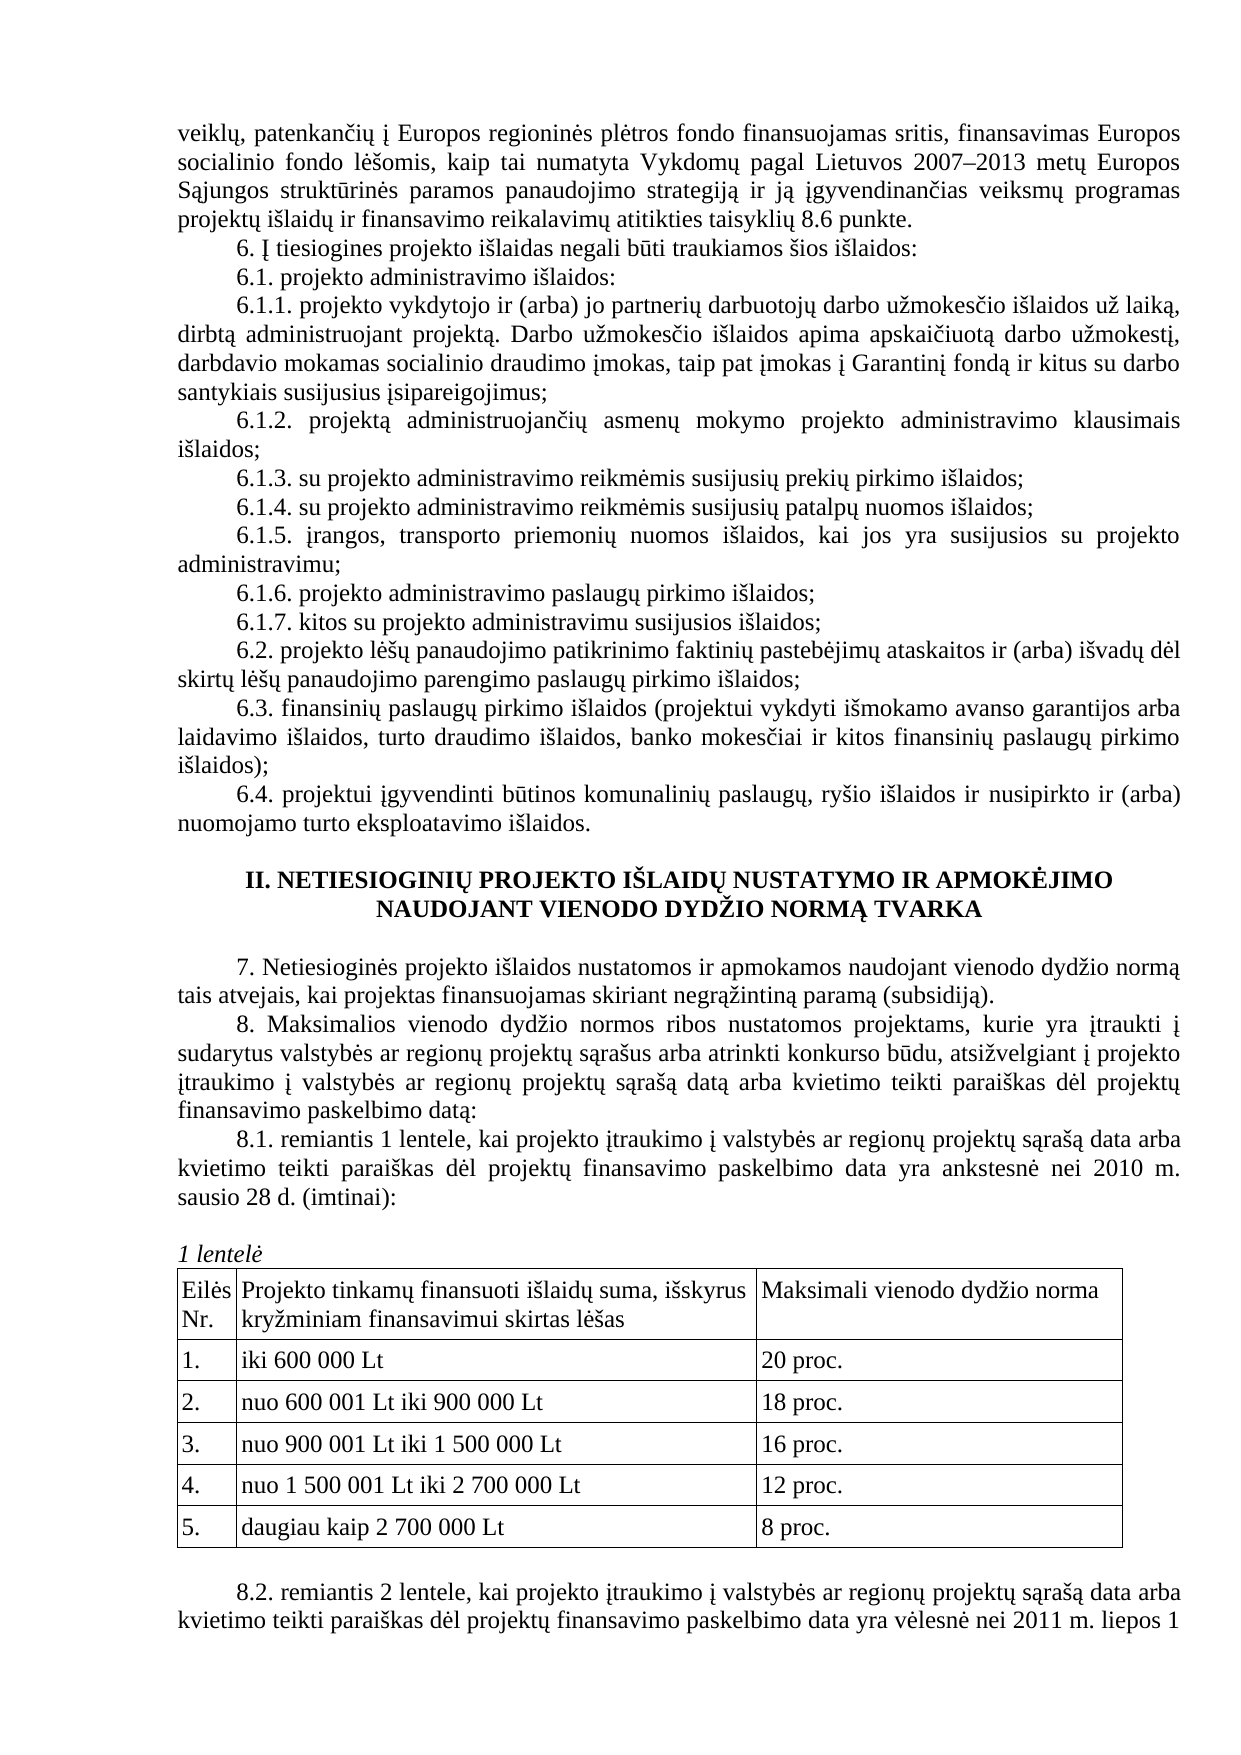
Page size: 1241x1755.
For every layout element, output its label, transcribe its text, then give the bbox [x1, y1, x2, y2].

table_header Eilės Nr. [178, 1269, 236, 1338]
table_cell 2. [178, 1381, 236, 1422]
text 6.1.4. su projekto administravimo reikmėmis susijusių patalpų nuomos išlaidos; [177, 492, 1181, 521]
text 6.1.3. su projekto administravimo reikmėmis susijusių prekių pirkimo išlaidos; [177, 463, 1181, 492]
text 6. Į tiesiogines projekto išlaidas negali būti traukiamos šios išlaidos: [177, 233, 1181, 262]
text 6.2. projekto lėšų panaudojimo patikrinimo faktinių pastebėjimų ataskaitos ir (arba) išvadų dėl skirtų lėšų panaudojimo parengimo paslaugų pirkimo išlaidos; [177, 636, 1181, 693]
table_cell 3. [178, 1423, 236, 1463]
text 7. Netiesioginės projekto išlaidos nustatomos ir apmokamos naudojant vienodo dydžio normą tais atvejais, kai projektas finansuojamas skiriant negrąžintiną paramą (subsidiją). [177, 952, 1181, 1009]
table_cell 20 proc. [757, 1340, 1122, 1380]
text 6.1.2. projektą administruojančių asmenų mokymo projekto administravimo klausimais išlaidos; [177, 406, 1181, 463]
table_cell 12 proc. [757, 1465, 1122, 1505]
table_cell nuo 600 001 Lt iki 900 000 Lt [237, 1381, 756, 1422]
text 6.1.6. projekto administravimo paslaugų pirkimo išlaidos; [177, 578, 1181, 607]
text veiklų, patenkančių į Europos regioninės plėtros fondo finansuojamas sritis, finansavimas Europos socialinio fondo lėšomis, kaip tai numatyta Vykdomų pagal Lietuvos 2007–2013 metų Europos Sąjungos struktūrinės paramos panaudojimo strategiją ir ją įgyvendinančias veiksmų programas projektų išlaidų ir finansavimo reikalavimų atitikties taisyklių 8.6 punkte. [177, 118, 1181, 233]
table_cell nuo 1 500 001 Lt iki 2 700 000 Lt [237, 1465, 756, 1505]
text 6.1. projekto administravimo išlaidos: [177, 262, 1181, 291]
table_header Maksimali vienodo dydžio norma [757, 1269, 1122, 1338]
text 6.3. finansinių paslaugų pirkimo išlaidos (projektui vykdyti išmokamo avanso garantijos arba laidavimo išlaidos, turto draudimo išlaidos, banko mokesčiai ir kitos finansinių paslaugų pirkimo išlaidos); [177, 693, 1181, 779]
table_cell 16 proc. [757, 1423, 1122, 1463]
text 6.4. projektui įgyvendinti būtinos komunalinių paslaugų, ryšio išlaidos ir nusipirkto ir (arba) nuomojamo turto eksploatavimo išlaidos. [177, 779, 1181, 837]
text 1 lentelė [177, 1239, 1181, 1268]
text 6.1.7. kitos su projekto administravimu susijusios išlaidos; [177, 607, 1181, 636]
text 6.1.1. projekto vykdytojo ir (arba) jo partnerių darbuotojų darbo užmokesčio išlaidos už laiką, dirbtą administruojant projektą. Darbo užmokesčio išlaidos apima apskaičiuotą darbo užmokestį, darbdavio mokamas socialinio draudimo įmokas, taip pat įmokas į Garantinį fondą ir kitus su darbo santykiais susijusius įsipareigojimus; [177, 291, 1181, 406]
text II. NETIESIOGINIŲ PROJEKTO IŠLAIDŲ NUSTATYMO IR APMOKĖJIMO NAUDOJANT VIENODO DYDŽIO NORMĄ TVARKA [177, 866, 1181, 923]
text 8.1. remiantis 1 lentele, kai projekto įtraukimo į valstybės ar regionų projektų sąrašą data arba kvietimo teikti paraiškas dėl projektų finansavimo paskelbimo data yra ankstesnė nei 2010 m. sausio 28 d. (imtinai): [177, 1124, 1181, 1211]
text 8.2. remiantis 2 lentele, kai projekto įtraukimo į valstybės ar regionų projektų sąrašą data arba kvietimo teikti paraiškas dėl projektų finansavimo paskelbimo data yra vėlesnė nei 2011 m. liepos 1 [177, 1577, 1181, 1634]
table_cell 5. [178, 1506, 236, 1547]
table_cell 18 proc. [757, 1381, 1122, 1422]
table_header Projekto tinkamų finansuoti išlaidų suma, išskyrus kryžminiam finansavimui skirtas lėšas [237, 1269, 756, 1338]
table_cell 8 proc. [757, 1506, 1122, 1547]
table_cell nuo 900 001 Lt iki 1 500 000 Lt [237, 1423, 756, 1463]
table_cell daugiau kaip 2 700 000 Lt [237, 1506, 756, 1547]
table_cell 1. [178, 1340, 236, 1380]
text 6.1.5. įrangos, transporto priemonių nuomos išlaidos, kai jos yra susijusios su projekto administravimu; [177, 521, 1181, 578]
table_cell iki 600 000 Lt [237, 1340, 756, 1380]
table_cell 4. [178, 1465, 236, 1505]
text 8. Maksimalios vienodo dydžio normos ribos nustatomos projektams, kurie yra įtraukti į sudarytus valstybės ar regionų projektų sąrašus arba atrinkti konkurso būdu, atsižvelgiant į projekto įtraukimo į valstybės ar regionų projektų sąrašą datą arba kvietimo teikti paraiškas dėl projektų finansavimo paskelbimo datą: [177, 1009, 1181, 1124]
